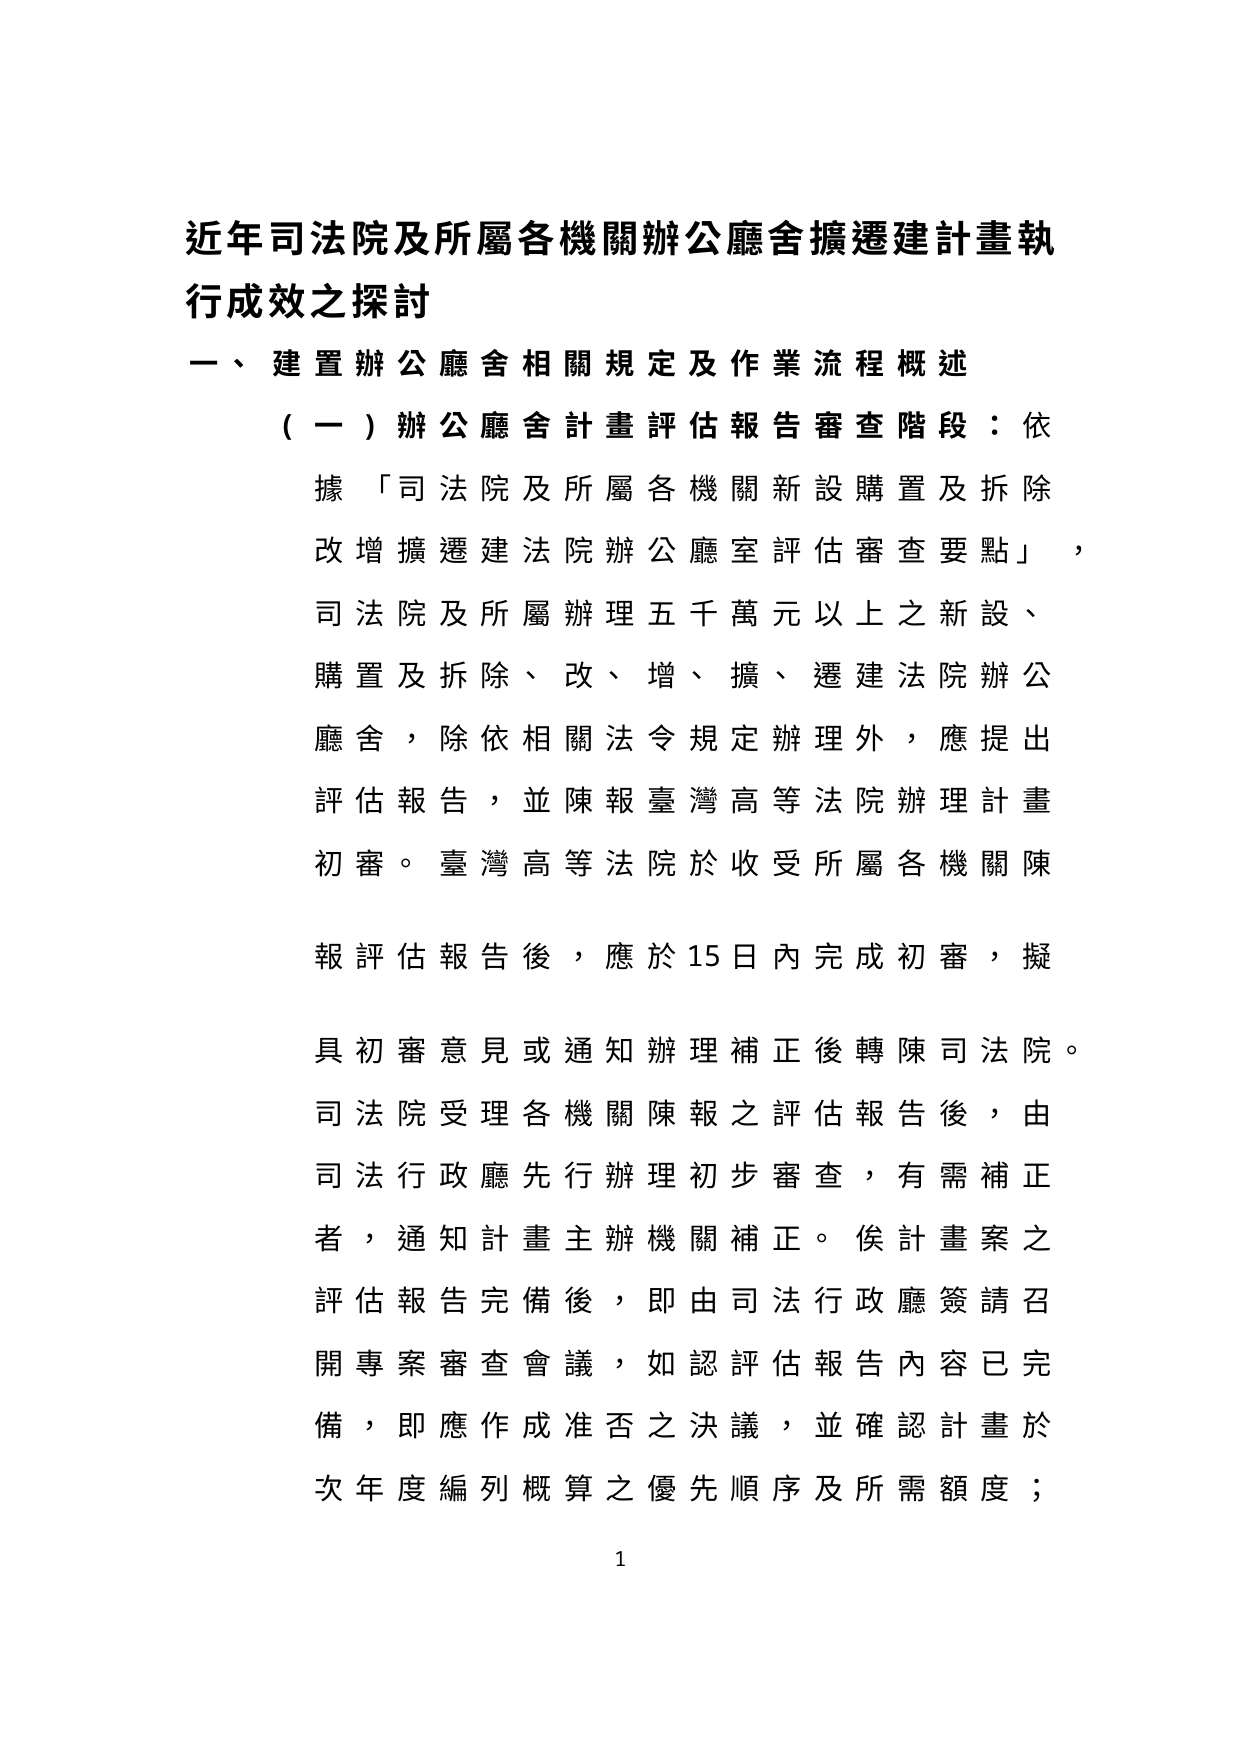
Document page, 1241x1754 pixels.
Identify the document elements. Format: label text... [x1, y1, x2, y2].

text 一、建置辦公廳舍相關規定及作業流程概述 [183, 320, 1058, 382]
text 近年司法院及所屬各機關辦公廳舍擴遷建計畫執行成效之探討 [183, 195, 1058, 320]
text (一)辦公廳舍計畫評估報告審查階段：依據「司法院及所屬各機關新設購置及拆除改增擴遷建法院辦公廳室評估審查要點」，司法院及所屬辦理五千萬元以上之新設、購置及拆除、改、增、擴、遷建法院辦公廳舍，除依相關法令規定辦理外，應提出評估報告，並陳報臺灣高等法院辦理計畫初審。臺灣高等法院於收受所屬各機關陳報評估報告後，應於15日內完成初審，擬具初審意見或通知辦理補正後轉陳司法院。司法院受理各機關陳報之評估報告後，由司法行政廳先行辦理初步審查，有需補正者，通知計畫主辦機關補正。俟計畫案之評估報告完備後，即由司法行政廳簽請召開專案審查會議，如認評估報告內容已完備，即應作成准否之決議，並確認計畫於次年度編列概算之優先順序及所需額度；如認仍有補正之必要時，應定期補正，並俟補正後再行審查。 [242, 382, 1058, 1507]
